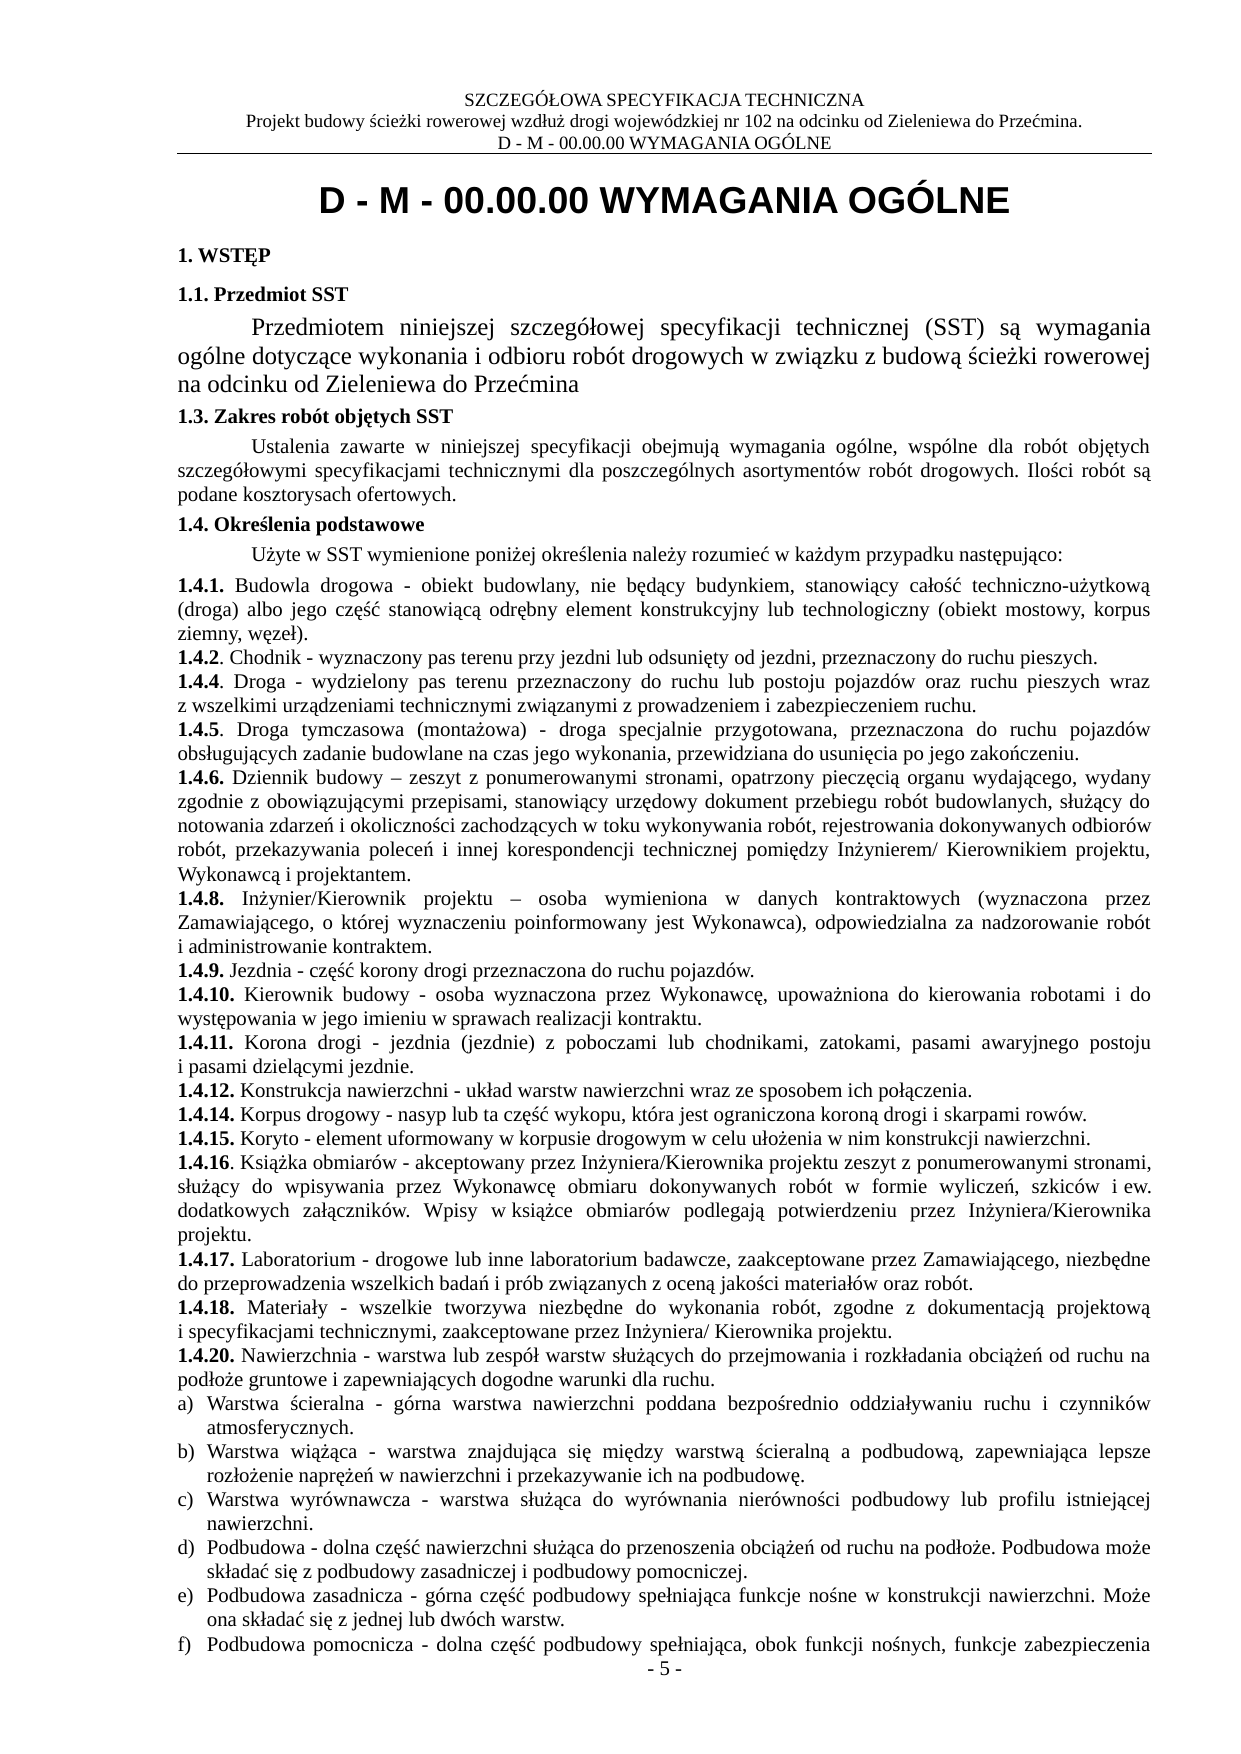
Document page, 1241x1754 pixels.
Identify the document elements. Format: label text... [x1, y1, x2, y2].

text 1.4.17. Laboratorium - drogowe lub inne laboratorium badawcze, zaakceptowane przez Zamawiającego, niezbędne do przeprowadzenia wszelkich badań i prób związanych z oceną jakości materiałów oraz robót. [177, 1246, 1152, 1294]
text Użyte w SST wymienione poniżej określenia należy rozumieć w każdym przypadku następująco: [177, 542, 1152, 566]
text Przedmiotem niniejszej szczegółowej specyfikacji technicznej (SST) są wymagania ogólne dotyczące wykonania i odbioru robót drogowych w związku z budową ścieżki rowerowej na odcinku od Zieleniewa do Przećmina [177, 312, 1152, 398]
text 1.4.16. Książka obmiarów - akceptowany przez Inżyniera/Kierownika projektu zeszyt z ponumerowanymi stronami, służący do wpisywania przez Wykonawcę obmiaru dokonywanych robót w formie wyliczeń, szkiców i ew. dodatkowych załączników. Wpisy w książce obmiarów podlegają potwierdzeniu przez Inżyniera/Kierownika projektu. [177, 1150, 1152, 1246]
subtitle 1.4. Określenia podstawowe [177, 512, 1152, 536]
text 1.4.6. Dziennik budowy – zeszyt z ponumerowanymi stronami, opatrzony pieczęcią organu wydającego, wydany zgodnie z obowiązującymi przepisami, stanowiący urzędowy dokument przebiegu robót budowlanych, służący do notowania zdarzeń i okoliczności zachodzących w toku wykonywania robót, rejestrowania dokonywanych odbiorów robót, przekazywania poleceń i innej korespondencji technicznej pomiędzy Inżynierem/ Kierownikiem projektu, Wykonawcą i projektantem. [177, 765, 1152, 886]
list Podbudowa pomocnicza - dolna część podbudowy spełniająca, obok funkcji nośnych, funkcje zabezpieczenia [177, 1631, 1152, 1656]
text 1.4.20. Nawierzchnia - warstwa lub zespół warstw służących do przejmowania i rozkładania obciążeń od ruchu na podłoże gruntowe i zapewniających dogodne warunki dla ruchu. [177, 1343, 1152, 1391]
text Ustalenia zawarte w niniejszej specyfikacji obejmują wymagania ogólne, wspólne dla robót objętych szczegółowymi specyfikacjami technicznymi dla poszczególnych asortymentów robót drogowych. Ilości robót są podane kosztorysach ofertowych. [177, 434, 1152, 506]
text 1.4.10. Kierownik budowy - osoba wyznaczona przez Wykonawcę, upoważniona do kierowania robotami i do występowania w jego imieniu w sprawach realizacji kontraktu. [177, 982, 1152, 1030]
text 1.4.15. Koryto - element uformowany w korpusie drogowym w celu ułożenia w nim konstrukcji nawierzchni. [177, 1126, 1152, 1150]
text 1.4.5. Droga tymczasowa (montażowa) - droga specjalnie przygotowana, przeznaczona do ruchu pojazdów obsługujących zadanie budowlane na czas jego wykonania, przewidziana do usunięcia po jego zakończeniu. [177, 717, 1152, 765]
text 1.4.1. Budowla drogowa - obiekt budowlany, nie będący budynkiem, stanowiący całość techniczno-użytkową (droga) albo jego część stanowiącą odrębny element konstrukcyjny lub technologiczny (obiekt mostowy, korpus ziemny, węzeł). [177, 573, 1152, 645]
text 1.4.9. Jezdnia - część korony drogi przeznaczona do ruchu pojazdów. [177, 958, 1152, 982]
text D - M - 00.00.00 WYMAGANIA OGÓLNE [177, 179, 1152, 222]
text 1.4.4. Droga - wydzielony pas terenu przeznaczony do ruchu lub postoju pojazdów oraz ruchu pieszych wraz z wszelkimi urządzeniami technicznymi związanymi z prowadzeniem i zabezpieczeniem ruchu. [177, 669, 1152, 717]
list Warstwa ścieralna - górna warstwa nawierzchni poddana bezpośrednio oddziaływaniu ruchu i czynników atmosferycznych. [177, 1391, 1152, 1439]
list Warstwa wyrównawcza - warstwa służąca do wyrównania nierówności podbudowy lub profilu istniejącej nawierzchni. [177, 1487, 1152, 1535]
text 1.4.14. Korpus drogowy - nasyp lub ta część wykopu, która jest ograniczona koroną drogi i skarpami rowów. [177, 1102, 1152, 1126]
text 1.4.18. Materiały - wszelkie tworzywa niezbędne do wykonania robót, zgodne z dokumentacją projektową i specyfikacjami technicznymi, zaakceptowane przez Inżyniera/ Kierownika projektu. [177, 1294, 1152, 1343]
subtitle 1. WSTĘP [177, 243, 1152, 267]
text 1.4.8. Inżynier/Kierownik projektu – osoba wymieniona w danych kontraktowych (wyznaczona przez Zamawiającego, o której wyznaczeniu poinformowany jest Wykonawca), odpowiedzialna za nadzorowanie robót i administrowanie kontraktem. [177, 886, 1152, 958]
list Podbudowa - dolna część nawierzchni służąca do przenoszenia obciążeń od ruchu na podłoże. Podbudowa może składać się z podbudowy zasadniczej i podbudowy pomocniczej. [177, 1535, 1152, 1583]
text 1.4.12. Konstrukcja nawierzchni - układ warstw nawierzchni wraz ze sposobem ich połączenia. [177, 1078, 1152, 1102]
subtitle 1.3. Zakres robót objętych SST [177, 404, 1152, 428]
text 1.4.2. Chodnik - wyznaczony pas terenu przy jezdni lub odsunięty od jezdni, przeznaczony do ruchu pieszych. [177, 645, 1152, 669]
subtitle 1.1. Przedmiot SST [177, 282, 1152, 306]
list Podbudowa zasadnicza - górna część podbudowy spełniająca funkcje nośne w konstrukcji nawierzchni. Może ona składać się z jednej lub dwóch warstw. [177, 1583, 1152, 1631]
text 1.4.11. Korona drogi - jezdnia (jezdnie) z poboczami lub chodnikami, zatokami, pasami awaryjnego postoju i pasami dzielącymi jezdnie. [177, 1030, 1152, 1078]
list Warstwa wiążąca - warstwa znajdująca się między warstwą ścieralną a podbudową, zapewniająca lepsze rozłożenie naprężeń w nawierzchni i przekazywanie ich na podbudowę. [177, 1439, 1152, 1487]
